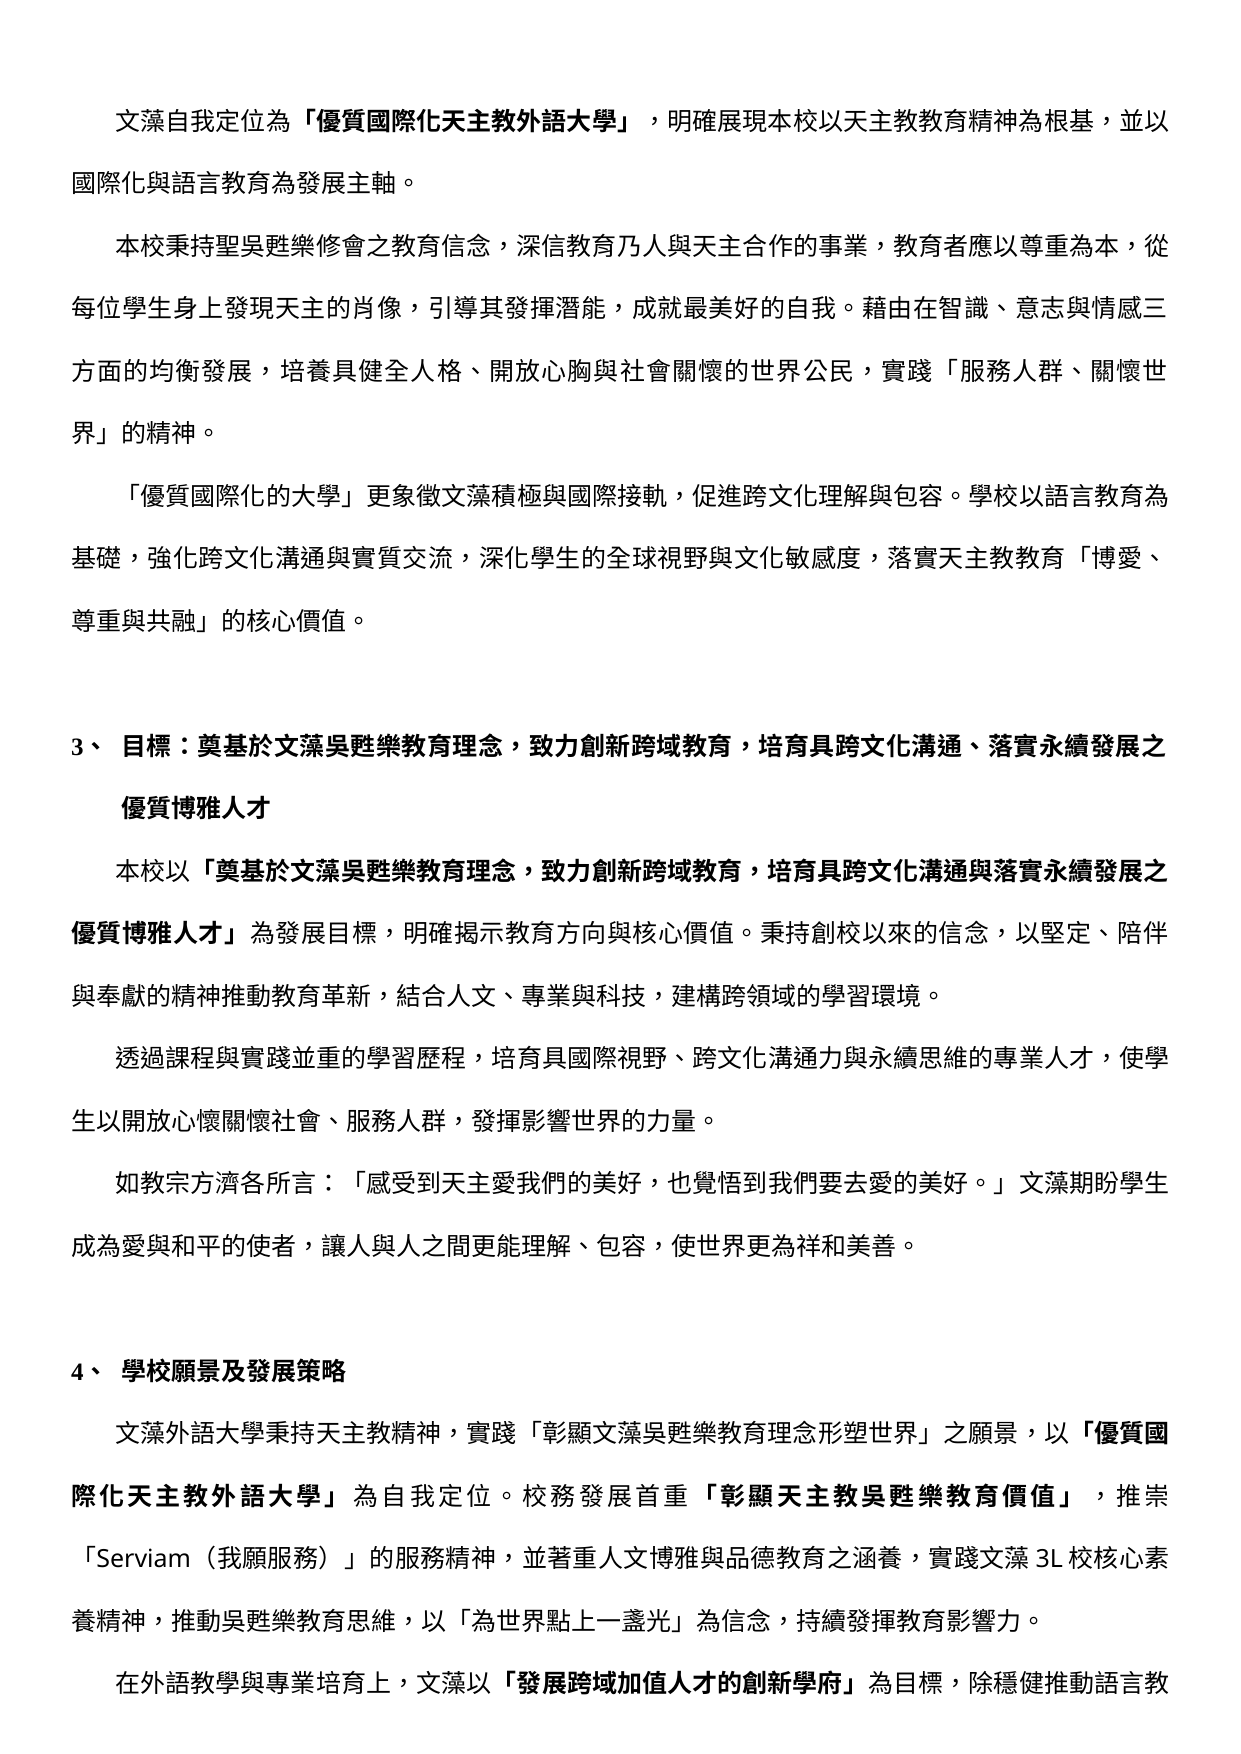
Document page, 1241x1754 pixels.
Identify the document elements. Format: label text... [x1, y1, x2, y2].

list 學校願景及發展策略 [71, 1328, 1169, 1390]
text 文藻自我定位為「優質國際化天主教外語大學」，明確展現本校以天主教教育精神為根基，並以國際化與語言教育為發展主軸。 [71, 78, 1169, 203]
text 在外語教學與專業培育上，文藻以「發展跨域加值人才的創新學府」為目標，除穩健推動語言教 [71, 1640, 1169, 1703]
list 目標：奠基於文藻吳甦樂教育理念，致力創新跨域教育，培育具跨文化溝通、落實永續發展之優質博雅人才 [71, 703, 1169, 828]
text 本校秉持聖吳甦樂修會之教育信念，深信教育乃人與天主合作的事業，教育者應以尊重為本，從每位學生身上發現天主的肖像，引導其發揮潛能，成就最美好的自我。藉由在智識、意志與情感三方面的均衡發展，培養具健全人格、開放心胸與社會關懷的世界公民，實踐「服務人群、關懷世界」的精神。 [71, 203, 1169, 453]
text 「優質國際化的大學」更象徵文藻積極與國際接軌，促進跨文化理解與包容。學校以語言教育為基礎，強化跨文化溝通與實質交流，深化學生的全球視野與文化敏感度，落實天主教教育「博愛、尊重與共融」的核心價值。 [71, 453, 1169, 640]
text 如教宗方濟各所言：「感受到天主愛我們的美好，也覺悟到我們要去愛的美好。」文藻期盼學生成為愛與和平的使者，讓人與人之間更能理解、包容，使世界更為祥和美善。 [71, 1140, 1169, 1265]
text 透過課程與實踐並重的學習歷程，培育具國際視野、跨文化溝通力與永續思維的專業人才，使學生以開放心懷關懷社會、服務人群，發揮影響世界的力量。 [71, 1015, 1169, 1140]
text 本校以「奠基於文藻吳甦樂教育理念，致力創新跨域教育，培育具跨文化溝通與落實永續發展之優質博雅人才」為發展目標，明確揭示教育方向與核心價值。秉持創校以來的信念，以堅定、陪伴與奉獻的精神推動教育革新，結合人文、專業與科技，建構跨領域的學習環境。 [71, 828, 1169, 1015]
text 文藻外語大學秉持天主教精神，實踐「彰顯文藻吳甦樂教育理念形塑世界」之願景，以「優質國際化天主教外語大學」為自我定位。校務發展首重「彰顯天主教吳甦樂教育價值」，推崇「Serviam（我願服務）」的服務精神，並著重人文博雅與品德教育之涵養，實踐文藻3L校核心素養精神，推動吳甦樂教育思維，以「為世界點上一盞光」為信念，持續發揮教育影響力。 [71, 1390, 1169, 1640]
